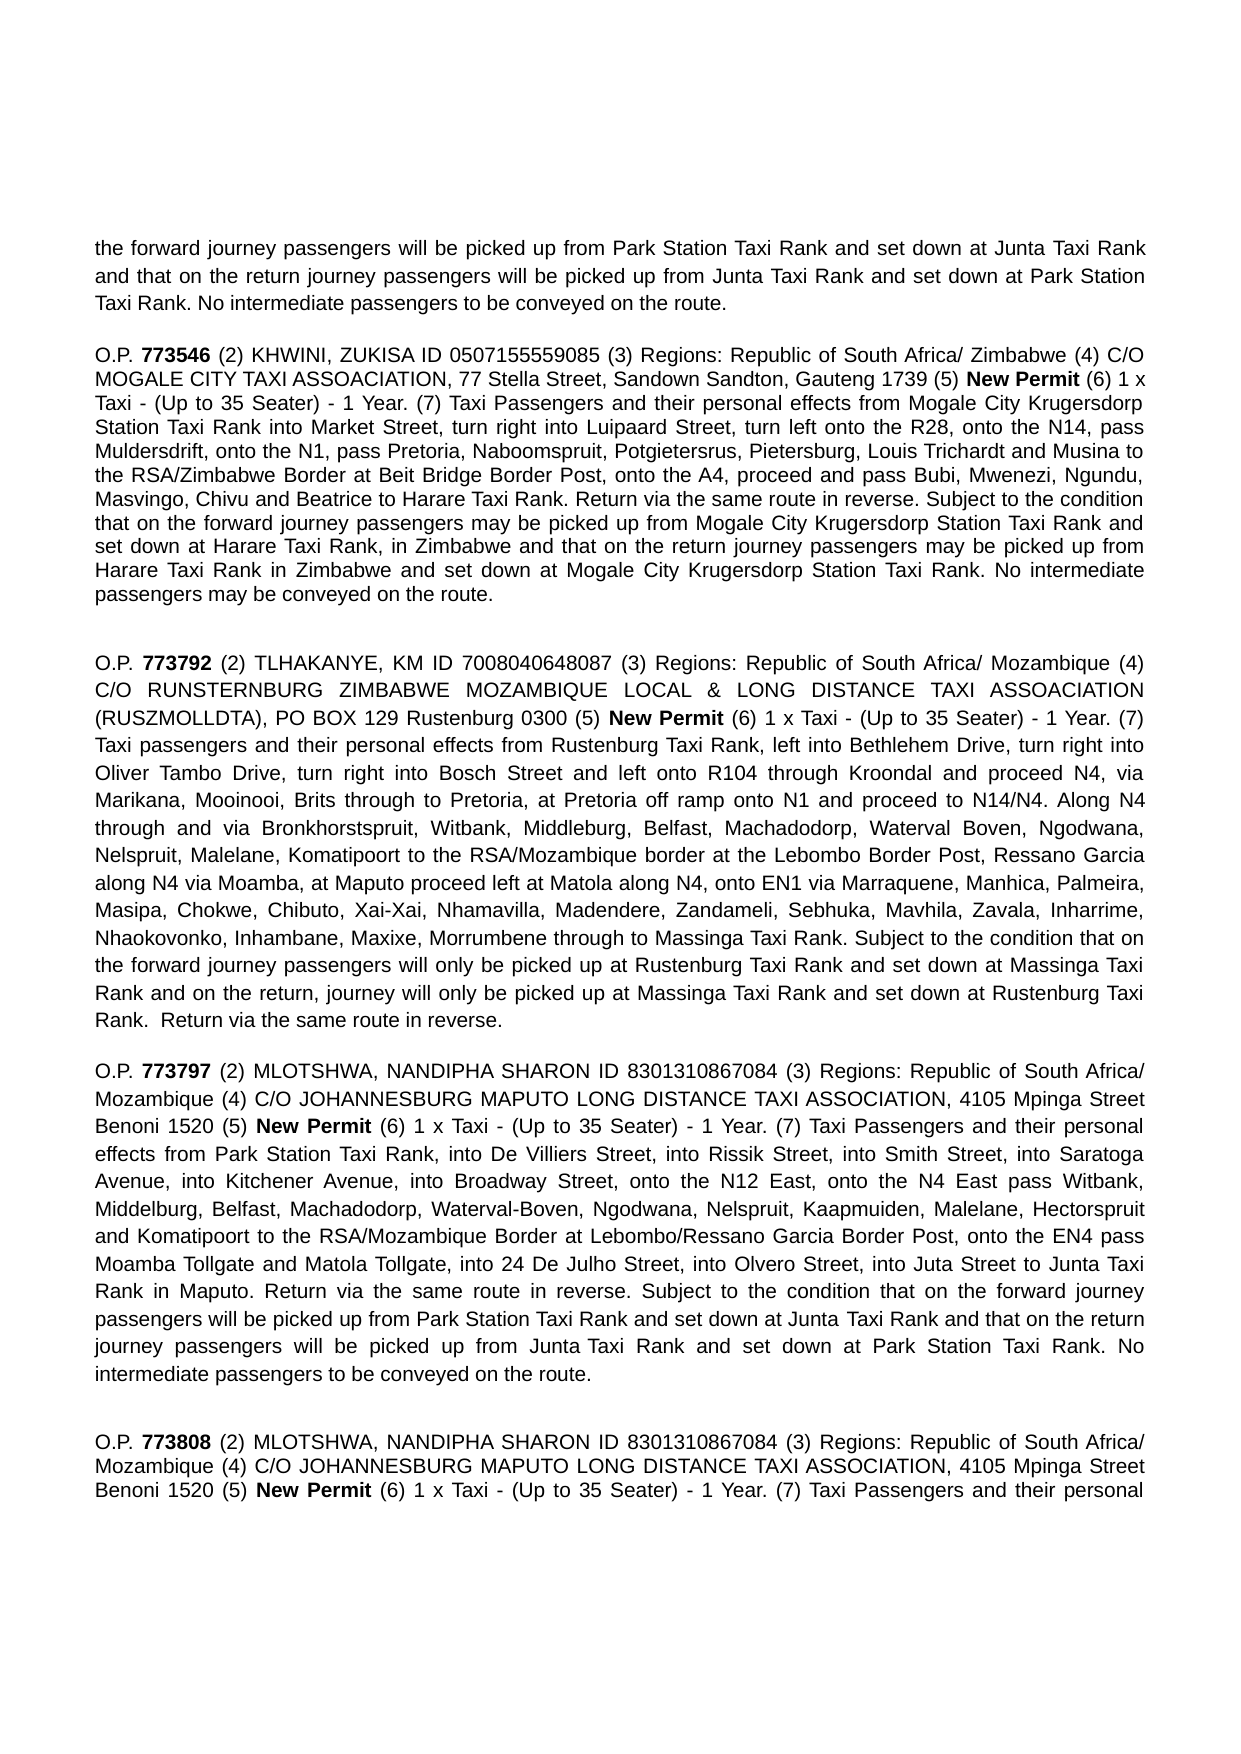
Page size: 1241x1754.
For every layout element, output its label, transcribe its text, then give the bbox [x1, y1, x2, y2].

text O.P. 773808 (2) MLOTSHWA, NANDIPHA SHARON ID 8301310867084 (3) Regions: Republic of South Africa/ Mozambique (4) C/O JOHANNESBURG MAPUTO LONG DISTANCE TAXI ASSOCIATION, 4105 Mpinga Street Benoni 1520 (5) New Permit (6) 1 x Taxi - (Up to 35 Seater) - 1 Year. (7) Taxi Passengers and their personal [94, 1430, 1146, 1502]
text O.P. 773797 (2) MLOTSHWA, NANDIPHA SHARON ID 8301310867084 (3) Regions: Republic of South Africa/ Mozambique (4) C/O JOHANNESBURG MAPUTO LONG DISTANCE TAXI ASSOCIATION, 4105 Mpinga Street Benoni 1520 (5) New Permit (6) 1 x Taxi - (Up to 35 Seater) - 1 Year. (7) Taxi Passengers and their personal effects from Park Station Taxi Rank, into De Villiers Street, into Rissik Street, into Smith Street, into Saratoga Avenue, into Kitchener Avenue, into Broadway Street, onto the N12 East, onto the N4 East pass Witbank, Middelburg, Belfast, Machadodorp, Waterval-Boven, Ngodwana, Nelspruit, Kaapmuiden, Malelane, Hectorspruit and Komatipoort to the RSA/Mozambique Border at Lebombo/Ressano Garcia Border Post, onto the EN4 pass Moamba Tollgate and Matola Tollgate, into 24 De Julho Street, into Olvero Street, into Juta Street to Junta Taxi Rank in Maputo. Return via the same route in reverse. Subject to the condition that on the forward journey passengers will be picked up from Park Station Taxi Rank and set down at Junta Taxi Rank and that on the return journey passengers will be picked up from Junta Taxi Rank and set down at Park Station Taxi Rank. No intermediate passengers to be conveyed on the route. [94, 1059, 1146, 1386]
text the forward journey passengers will be picked up from Park Station Taxi Rank and set down at Junta Taxi Rank and that on the return journey passengers will be picked up from Junta Taxi Rank and set down at Park Station Taxi Rank. No intermediate passengers to be conveyed on the route. [94, 236, 1146, 315]
text O.P. 773792 (2) TLHAKANYE, KM ID 7008040648087 (3) Regions: Republic of South Africa/ Mozambique (4) C/O RUNSTERNBURG ZIMBABWE MOZAMBIQUE LOCAL & LONG DISTANCE TAXI ASSOACIATION (RUSZMOLLDTA), PO BOX 129 Rustenburg 0300 (5) New Permit (6) 1 x Taxi - (Up to 35 Seater) - 1 Year. (7) Taxi passengers and their personal effects from Rustenburg Taxi Rank, left into Bethlehem Drive, turn right into Oliver Tambo Drive, turn right into Bosch Street and left onto R104 through Kroondal and proceed N4, via Marikana, Mooinooi, Brits through to Pretoria, at Pretoria off ramp onto N1 and proceed to N14/N4. Along N4 through and via Bronkhorstspruit, Witbank, Middleburg, Belfast, Machadodorp, Waterval Boven, Ngodwana, Nelspruit, Malelane, Komatipoort to the RSA/Mozambique border at the Lebombo Border Post, Ressano Garcia along N4 via Moamba, at Maputo proceed left at Matola along N4, onto EN1 via Marraquene, Manhica, Palmeira, Masipa, Chokwe, Chibuto, Xai-Xai, Nhamavilla, Madendere, Zandameli, Sebhuka, Mavhila, Zavala, Inharrime, Nhaokovonko, Inhambane, Maxixe, Morrumbene through to Massinga Taxi Rank. Subject to the condition that on the forward journey passengers will only be picked up at Rustenburg Taxi Rank and set down at Massinga Taxi Rank and on the return, journey will only be picked up at Massinga Taxi Rank and set down at Rustenburg Taxi Rank. Return via the same route in reverse. [94, 650, 1146, 1032]
text O.P. 773546 (2) KHWINI, ZUKISA ID 0507155559085 (3) Regions: Republic of South Africa/ Zimbabwe (4) C/O MOGALE CITY TAXI ASSOACIATION, 77 Stella Street, Sandown Sandton, Gauteng 1739 (5) New Permit (6) 1 x Taxi - (Up to 35 Seater) - 1 Year. (7) Taxi Passengers and their personal effects from Mogale City Krugersdorp Station Taxi Rank into Market Street, turn right into Luipaard Street, turn left onto the R28, onto the N14, pass Muldersdrift, onto the N1, pass Pretoria, Naboomspruit, Potgietersrus, Pietersburg, Louis Trichardt and Musina to the RSA/Zimbabwe Border at Beit Bridge Border Post, onto the A4, proceed and pass Bubi, Mwenezi, Ngundu, Masvingo, Chivu and Beatrice to Harare Taxi Rank. Return via the same route in reverse. Subject to the condition that on the forward journey passengers may be picked up from Mogale City Krugersdorp Station Taxi Rank and set down at Harare Taxi Rank, in Zimbabwe and that on the return journey passengers may be picked up from Harare Taxi Rank in Zimbabwe and set down at Mogale City Krugersdorp Station Taxi Rank. No intermediate passengers may be conveyed on the route. [94, 343, 1146, 606]
